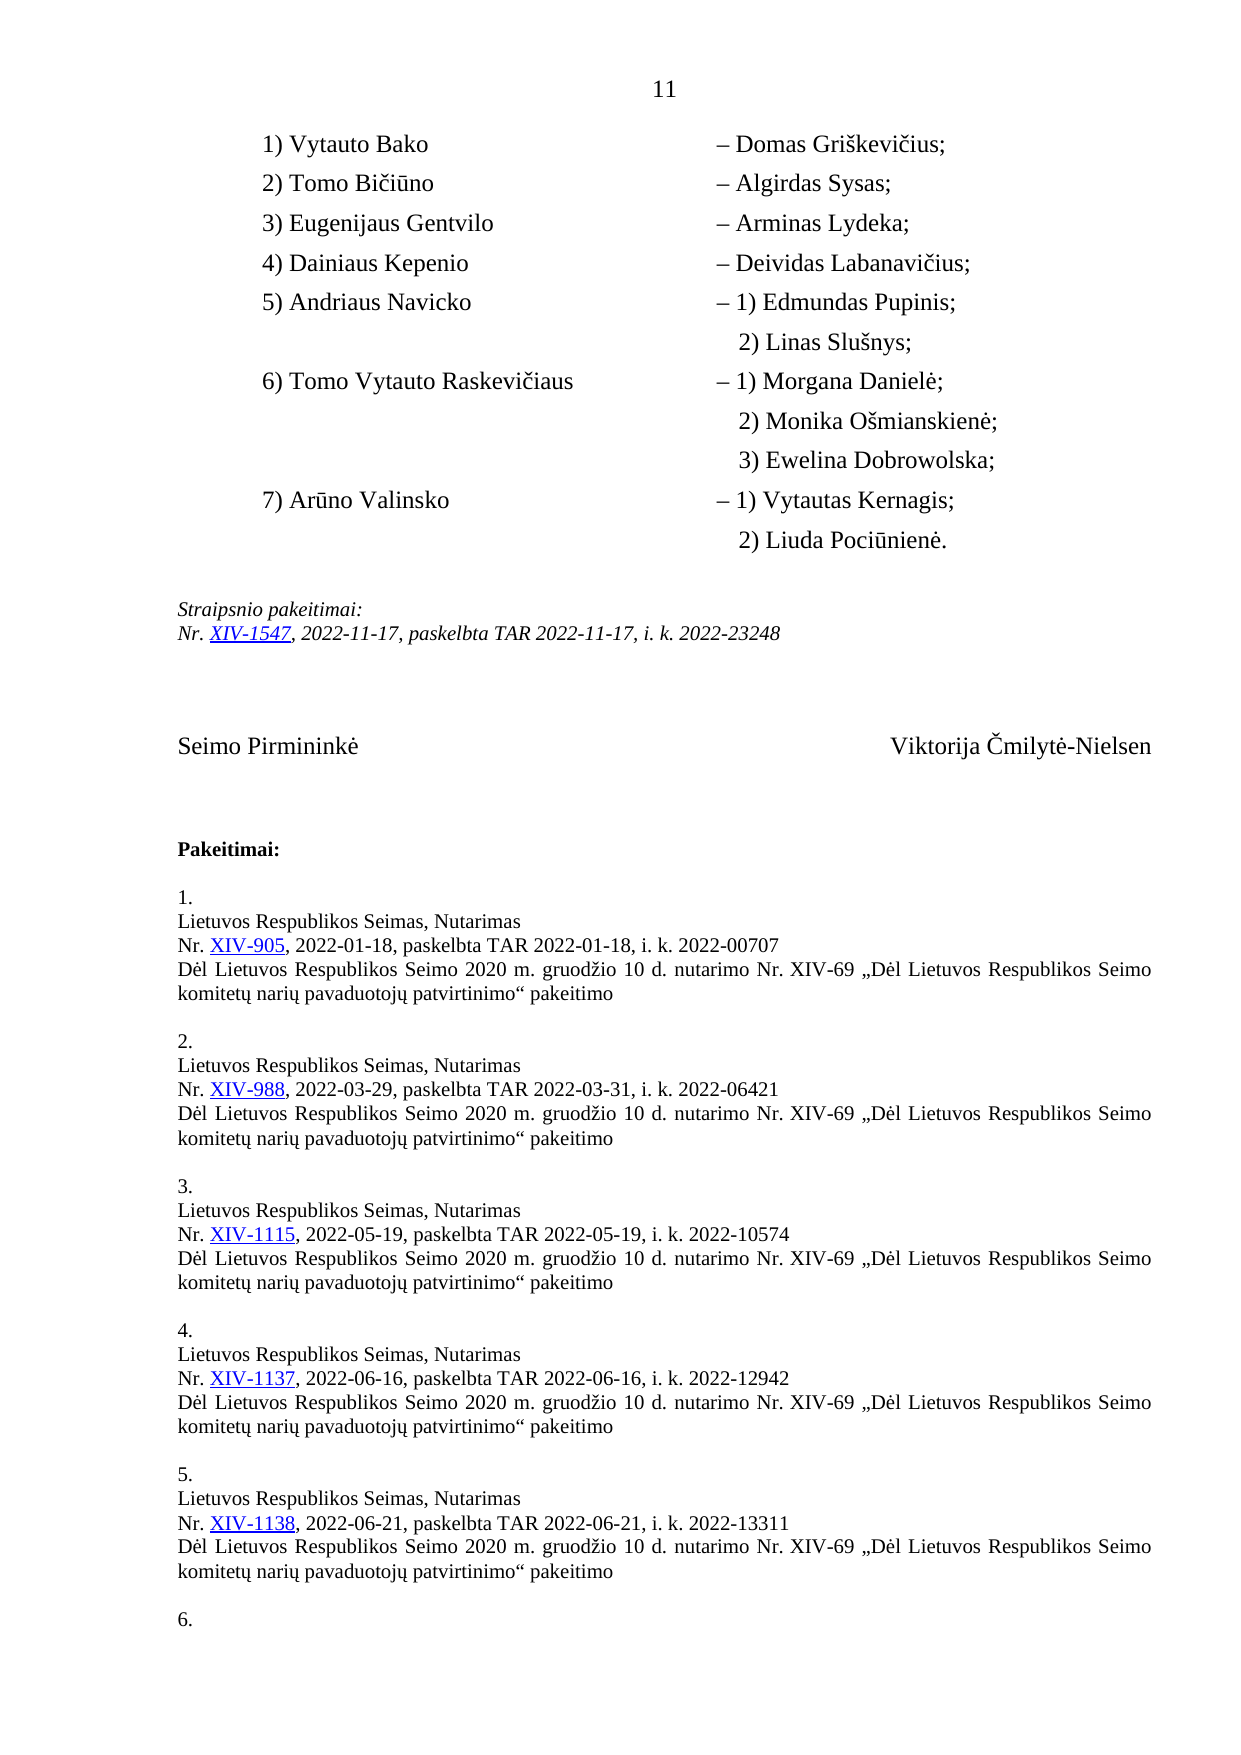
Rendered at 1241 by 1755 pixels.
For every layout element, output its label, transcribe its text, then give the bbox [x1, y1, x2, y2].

table_cell 6) Tomo Vytauto Raskevičiaus [236, 356, 691, 474]
table_cell – 1) Edmundas Pupinis; 2) Linas Slušnys; [691, 276, 1151, 356]
text 6. [177, 1607, 1152, 1631]
text Nr. XIV-1137, 2022-06-16, paskelbta TAR 2022-06-16, i. k. 2022-12942 [177, 1366, 1152, 1390]
text 3. [177, 1173, 1152, 1198]
table_header – Domas Griškevičius; [691, 118, 1151, 158]
table_header 1) Vytauto Bako [236, 118, 691, 158]
text Lietuvos Respublikos Seimas, Nutarimas [177, 1342, 1152, 1366]
text Straipsnio pakeitimai: [177, 597, 1152, 621]
text 5. [177, 1462, 1152, 1486]
table_cell 5) Andriaus Navicko [236, 276, 691, 356]
table_cell 2) Tomo Bičiūno [236, 158, 691, 197]
text Lietuvos Respublikos Seimas, Nutarimas [177, 909, 1152, 933]
text Lietuvos Respublikos Seimas, Nutarimas [177, 1486, 1152, 1510]
text 2. [177, 1029, 1152, 1053]
text 4. [177, 1318, 1152, 1342]
text Dėl Lietuvos Respublikos Seimo 2020 m. gruodžio 10 d. nutarimo Nr. XIV-69 „Dėl Lietuvos Respublikos Seimo komitetų narių pavaduotojų patvirtinimo“ pakeitimo [177, 1101, 1152, 1149]
text Dėl Lietuvos Respublikos Seimo 2020 m. gruodžio 10 d. nutarimo Nr. XIV-69 „Dėl Lietuvos Respublikos Seimo komitetų narių pavaduotojų patvirtinimo“ pakeitimo [177, 1246, 1152, 1294]
text Nr. XIV-905, 2022-01-18, paskelbta TAR 2022-01-18, i. k. 2022-00707 [177, 933, 1152, 957]
text Seimo Pirmininkė Viktorija Čmilytė-Nielsen [177, 731, 1152, 760]
text Dėl Lietuvos Respublikos Seimo 2020 m. gruodžio 10 d. nutarimo Nr. XIV-69 „Dėl Lietuvos Respublikos Seimo komitetų narių pavaduotojų patvirtinimo“ pakeitimo [177, 1534, 1152, 1583]
table_cell – Algirdas Sysas; [691, 158, 1151, 197]
text Lietuvos Respublikos Seimas, Nutarimas [177, 1198, 1152, 1222]
text Dėl Lietuvos Respublikos Seimo 2020 m. gruodžio 10 d. nutarimo Nr. XIV-69 „Dėl Lietuvos Respublikos Seimo komitetų narių pavaduotojų patvirtinimo“ pakeitimo [177, 1390, 1152, 1438]
table_cell – 1) Vytautas Kernagis; 2) Liuda Pociūnienė. [691, 474, 1151, 553]
text Nr. XIV-1138, 2022-06-21, paskelbta TAR 2022-06-21, i. k. 2022-13311 [177, 1510, 1152, 1534]
table_cell 7) Arūno Valinsko [236, 474, 691, 553]
table_cell 4) Dainiaus Kepenio [236, 237, 691, 276]
table_cell – 1) Morgana Danielė; 2) Monika Ošmianskienė; 3) Ewelina Dobrowolska; [691, 356, 1151, 474]
text 1. [177, 885, 1152, 909]
table_cell – Arminas Lydeka; [691, 197, 1151, 237]
text Nr. XIV-988, 2022-03-29, paskelbta TAR 2022-03-31, i. k. 2022-06421 [177, 1077, 1152, 1101]
text Nr. XIV-1547, 2022-11-17, paskelbta TAR 2022-11-17, i. k. 2022-23248 [177, 621, 1152, 645]
text Pakeitimai: [177, 837, 1152, 861]
text Dėl Lietuvos Respublikos Seimo 2020 m. gruodžio 10 d. nutarimo Nr. XIV-69 „Dėl Lietuvos Respublikos Seimo komitetų narių pavaduotojų patvirtinimo“ pakeitimo [177, 957, 1152, 1005]
table_cell 3) Eugenijaus Gentvilo [236, 197, 691, 237]
table_cell – Deividas Labanavičius; [691, 237, 1151, 276]
text Lietuvos Respublikos Seimas, Nutarimas [177, 1053, 1152, 1077]
text Nr. XIV-1115, 2022-05-19, paskelbta TAR 2022-05-19, i. k. 2022-10574 [177, 1222, 1152, 1246]
